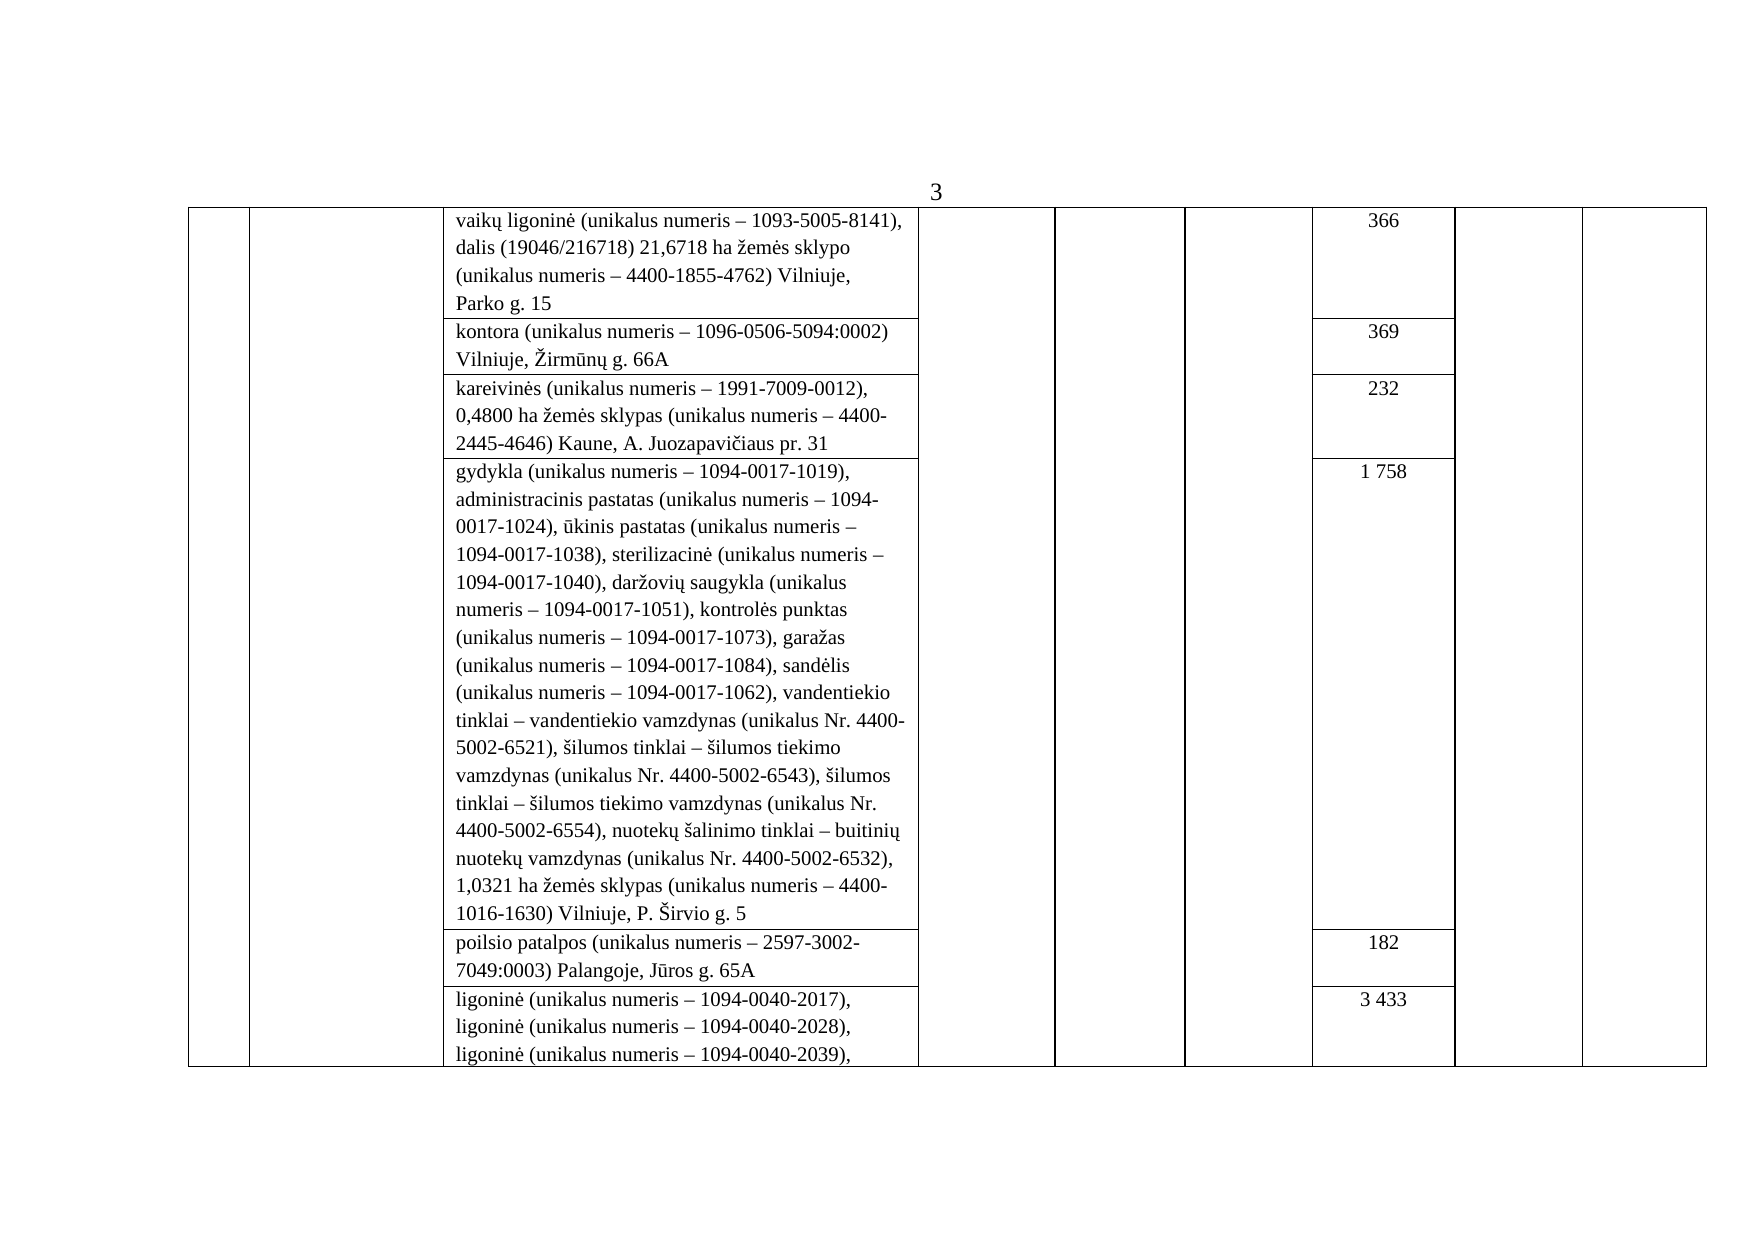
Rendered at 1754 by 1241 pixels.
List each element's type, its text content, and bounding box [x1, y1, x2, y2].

table_cell 366 [1313, 208, 1454, 318]
table_cell ligoninė (unikalus numeris – 1094-0040-2017), ligoninė (unikalus numeris – 1094-0040-2028), ligoninė (unikalus numeris – 1094-0040-2039), [444, 987, 918, 1066]
table_cell [1056, 208, 1184, 1066]
table_cell [1583, 208, 1706, 1066]
table_cell poilsio patalpos (unikalus numeris – 2597-3002-7049:0003) Palangoje, Jūros g. 65A [444, 930, 918, 986]
table_cell 182 [1313, 930, 1454, 986]
table_cell 1 758 [1313, 459, 1454, 929]
table_cell [919, 208, 1054, 1066]
table_cell gydykla (unikalus numeris – 1094-0017-1019), administracinis pastatas (unikalus numeris – 1094-0017-1024), ūkinis pastatas (unikalus numeris – 1094-0017-1038), sterilizacinė (unikalus numeris – 1094-0017-1040), daržovių saugykla (unikalus numeris – 1094-0017-1051), kontrolės punktas (unikalus numeris – 1094-0017-1073), garažas (unikalus numeris – 1094-0017-1084), sandėlis (unikalus numeris – 1094-0017-1062), vandentiekio tinklai – vandentiekio vamzdynas (unikalus Nr. 4400-5002-6521), šilumos tinklai – šilumos tiekimo vamzdynas (unikalus Nr. 4400-5002-6543), šilumos tinklai – šilumos tiekimo vamzdynas (unikalus Nr. 4400-5002-6554), nuotekų šalinimo tinklai – buitinių nuotekų vamzdynas (unikalus Nr. 4400-5002-6532), 1,0321 ha žemės sklypas (unikalus numeris – 4400-1016-1630) Vilniuje, P. Širvio g. 5 [444, 459, 918, 929]
table_cell 3 433 [1313, 987, 1454, 1066]
table_cell vaikų ligoninė (unikalus numeris – 1093-5005-8141), dalis (19046/216718) 21,6718 ha žemės sklypo (unikalus numeris – 4400-1855-4762) Vilniuje, Parko g. 15 [444, 208, 918, 318]
table_cell kareivinės (unikalus numeris – 1991-7009-0012), 0,4800 ha žemės sklypas (unikalus numeris – 4400-2445-4646) Kaune, A. Juozapavičiaus pr. 31 [444, 375, 918, 458]
table_cell [1456, 208, 1582, 1066]
table_cell 232 [1313, 375, 1454, 458]
table_cell kontora (unikalus numeris – 1096-0506-5094:0002) Vilniuje, Žirmūnų g. 66A [444, 319, 918, 374]
table_cell [189, 208, 249, 1066]
table_cell 369 [1313, 319, 1454, 374]
table_cell [1186, 208, 1312, 1066]
table_cell [250, 208, 443, 1066]
